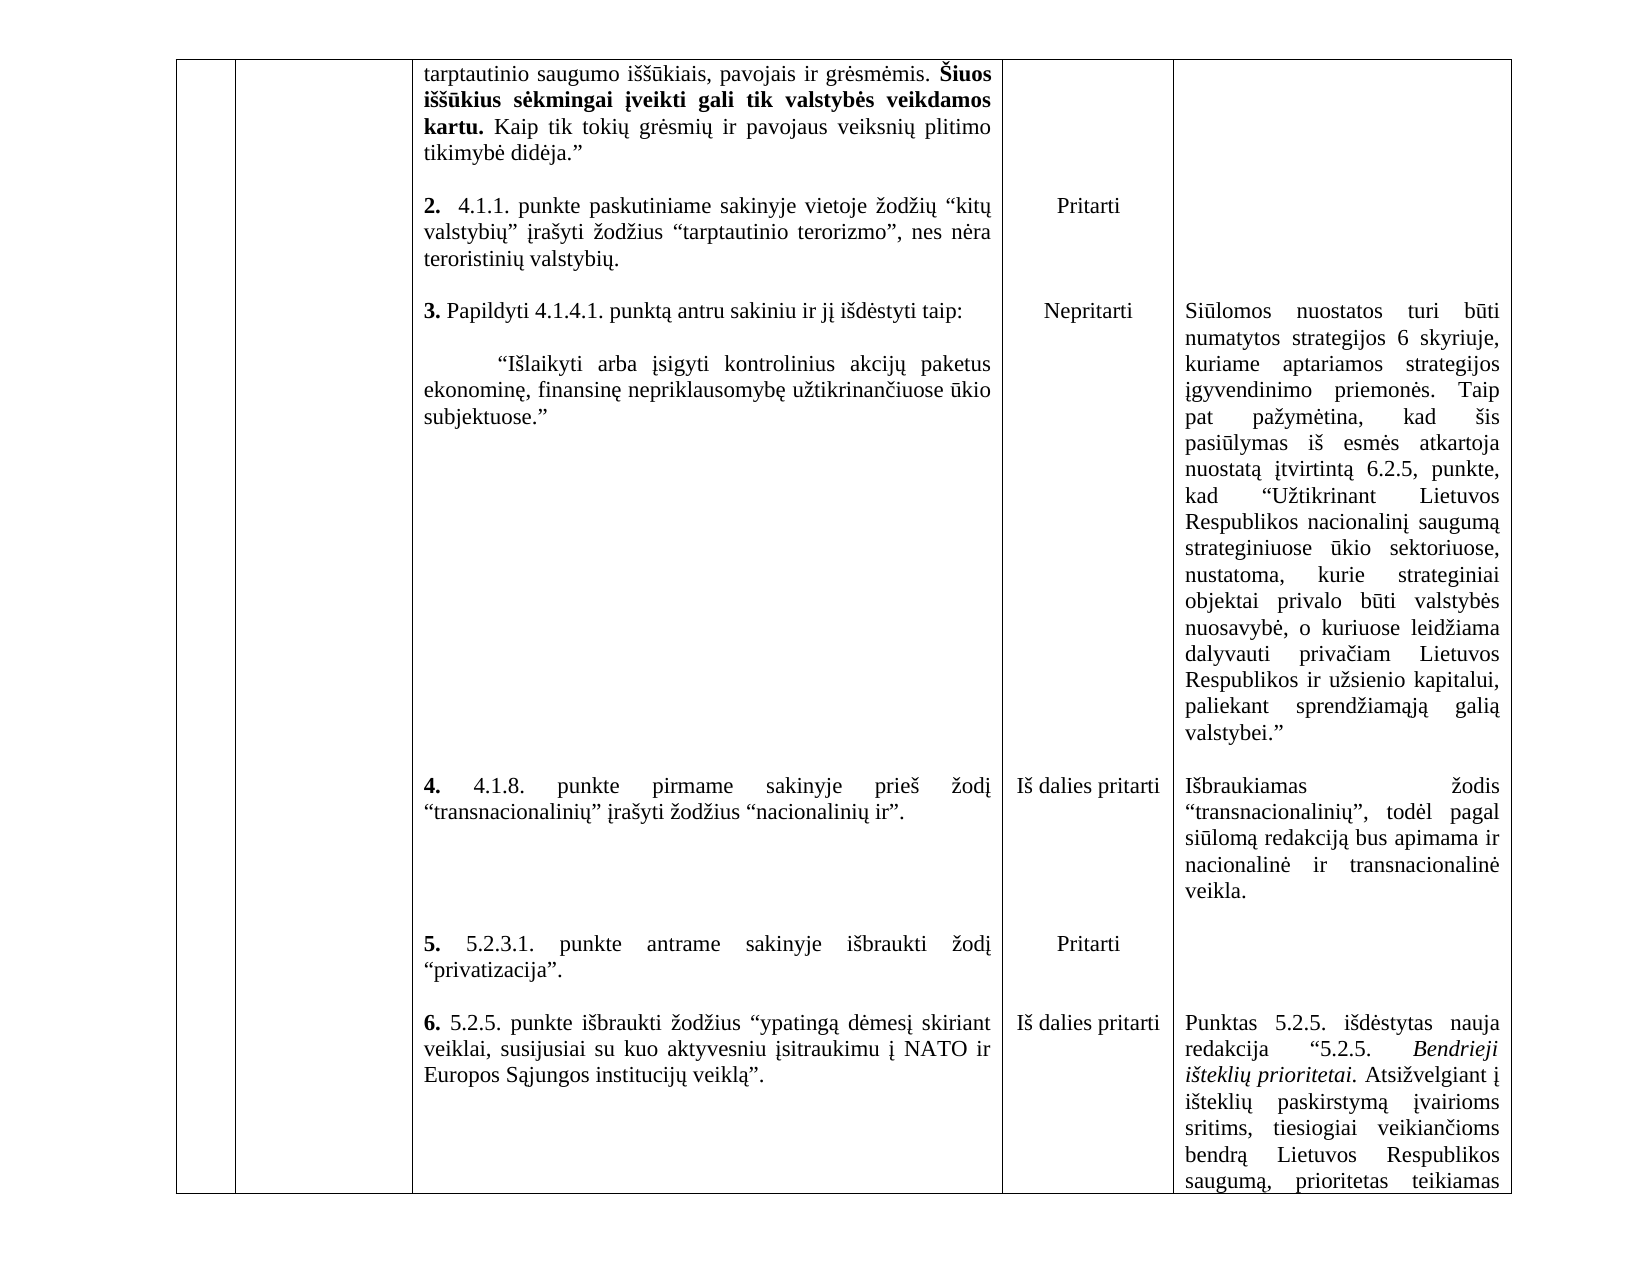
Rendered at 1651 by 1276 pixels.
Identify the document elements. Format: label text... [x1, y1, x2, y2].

table_cell Pritarti Nepritarti Iš dalies pritarti Pritarti Iš dalies pritarti [1003, 60, 1173, 1193]
table_cell tarptautinio saugumo iššūkiais, pavojais ir grėsmėmis. Šiuos iššūkius sėkmingai įveikti gali tik valstybės veikdamos kartu. Kaip tik tokių grėsmių ir pavojaus veiksnių plitimo tikimybė didėja.” 2. 4.1.1. punkte paskutiniame sakinyje vietoje žodžių “kitų valstybių” įrašyti žodžius “tarptautinio terorizmo”, nes nėra teroristinių valstybių. 3. Papildyti 4.1.4.1. punktą antru sakiniu ir jį išdėstyti taip: “Išlaikyti arba įsigyti kontrolinius akcijų paketus ekonominę, finansinę nepriklausomybę užtikrinančiuose ūkio subjektuose.” 4. 4.1.8. punkte pirmame sakinyje prieš žodį “transnacionalinių” įrašyti žodžius “nacionalinių ir”. 5. 5.2.3.1. punkte antrame sakinyje išbraukti žodį “privatizacija”. 6. 5.2.5. punkte išbraukti žodžius “ypatingą dėmesį skiriant veiklai, susijusiai su kuo aktyvesniu įsitraukimu į NATO ir Europos Sąjungos institucijų veiklą”. [413, 60, 1002, 1193]
table_cell Siūlomos nuostatos turi būti numatytos strategijos 6 skyriuje, kuriame aptariamos strategijos įgyvendinimo priemonės. Taip pat pažymėtina, kad šis pasiūlymas iš esmės atkartoja nuostatą įtvirtintą 6.2.5, punkte, kad “Užtikrinant Lietuvos Respublikos nacionalinį saugumą strateginiuose ūkio sektoriuose, nustatoma, kurie strateginiai objektai privalo būti valstybės nuosavybė, o kuriuose leidžiama dalyvauti privačiam Lietuvos Respublikos ir užsienio kapitalui, paliekant sprendžiamąją galią valstybei.” Išbraukiamas žodis “transnacionalinių”, todėl pagal siūlomą redakciją bus apimama ir nacionalinė ir transnacionalinė veikla. Punktas 5.2.5. išdėstytas nauja redakcija “5.2.5. Bendrieji išteklių prioritetai. Atsižvelgiant į išteklių paskirstymą įvairioms sritims, tiesiogiai veikiančioms bendrą Lietuvos Respublikos saugumą, prioritetas teikiamas [1174, 60, 1511, 1193]
table_cell [236, 60, 412, 1193]
table_cell [177, 60, 235, 1193]
